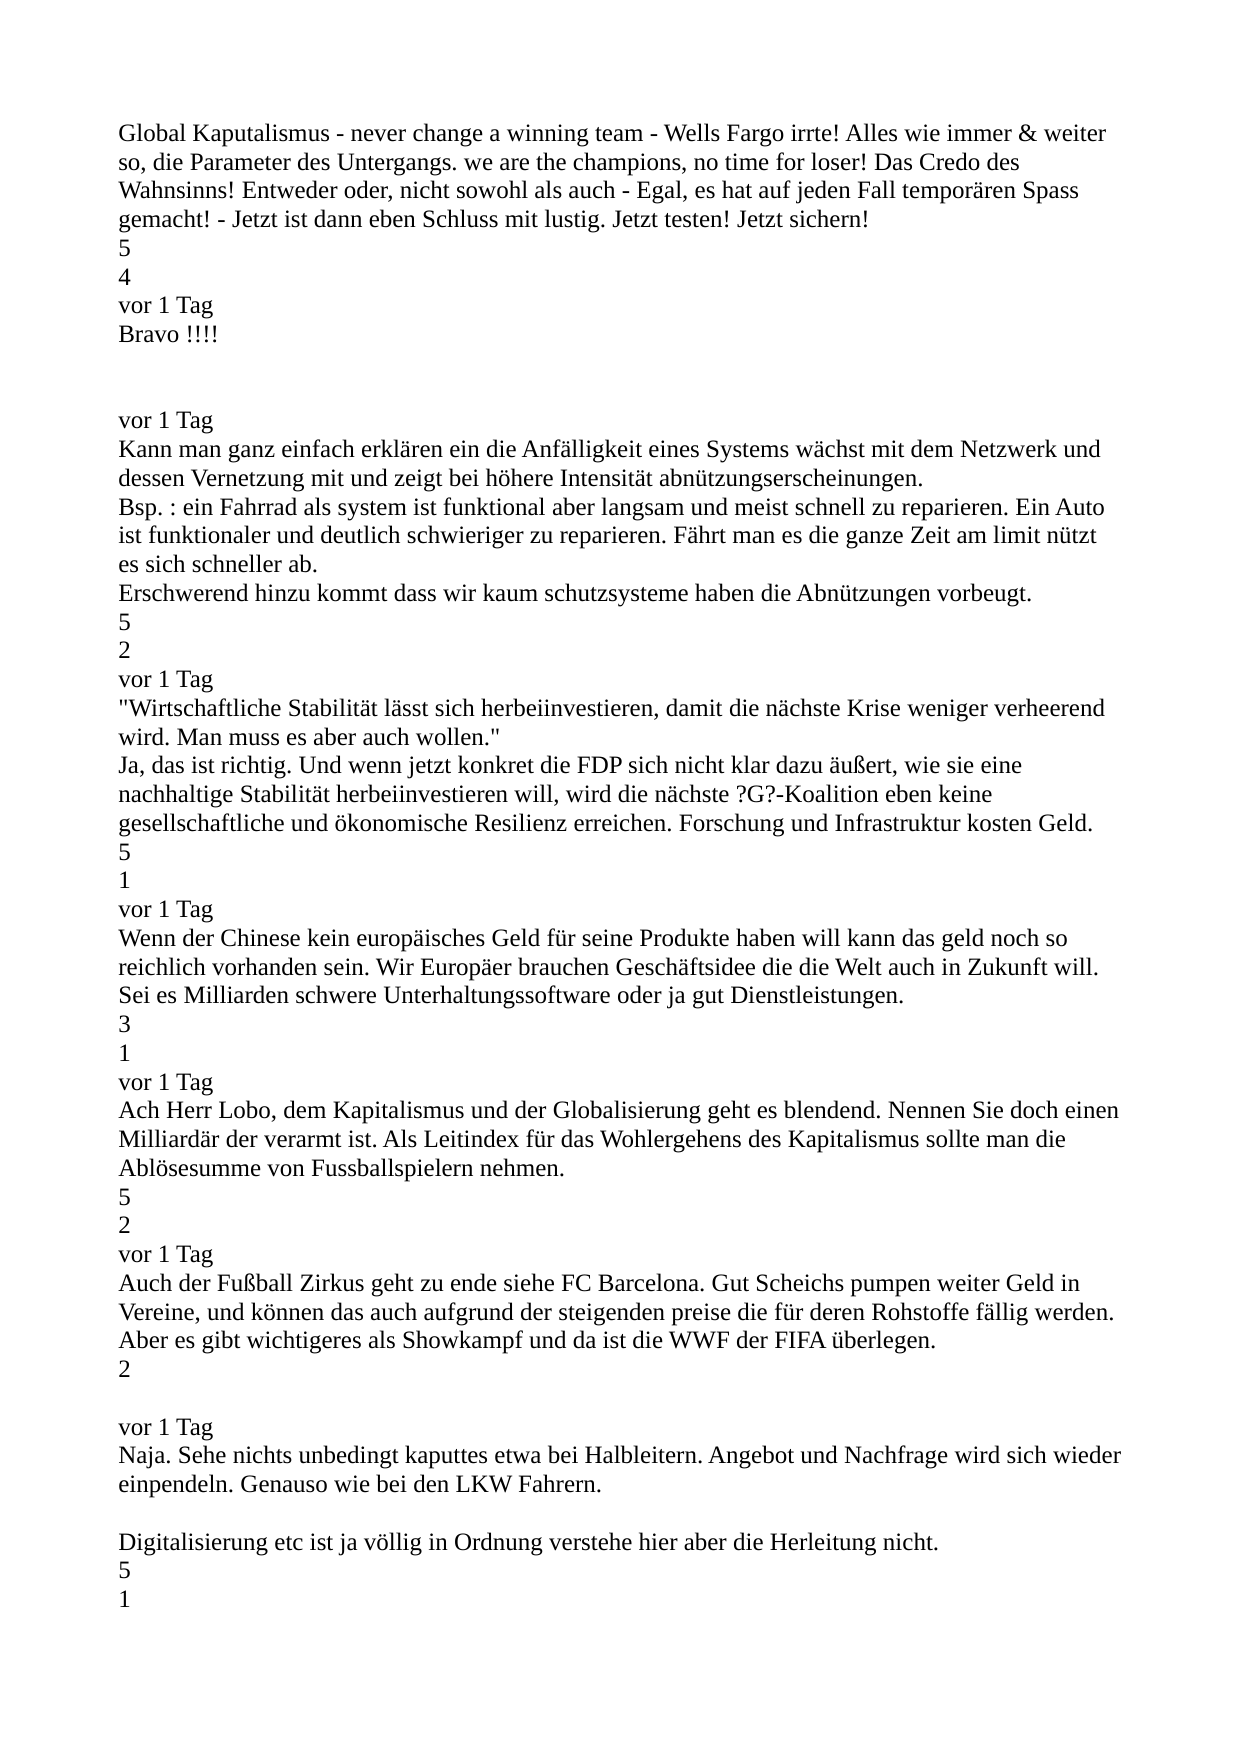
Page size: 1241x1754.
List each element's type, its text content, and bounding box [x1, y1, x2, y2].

text vor 1 Tag [118, 1412, 1122, 1441]
text vor 1 Tag [118, 1239, 1122, 1268]
text 2 [118, 636, 1122, 664]
text Ja, das ist richtig. Und wenn jetzt konkret die FDP sich nicht klar dazu äußert, wie sie eine nachhaltige Stabilität herbeiinvestieren will, wird die nächste ?G?-Koalition eben keine gesellschaftliche und ökonomische Resilienz erreichen. Forschung und Infrastruktur kosten Geld. [118, 751, 1122, 837]
text Wenn der Chinese kein europäisches Geld für seine Produkte haben will kann das geld noch so reichlich vorhanden sein. Wir Europäer brauchen Geschäftsidee die die Welt auch in Zukunft will. Sei es Milliarden schwere Unterhaltungssoftware oder ja gut Dienstleistungen. [118, 923, 1122, 1009]
text 1 [118, 866, 1122, 894]
text vor 1 Tag [118, 894, 1122, 923]
text vor 1 Tag [118, 406, 1122, 434]
text Global Kaputalismus - never change a winning team - Wells Fargo irrte! Alles wie immer & weiter so, die Parameter des Untergangs. we are the champions, no time for loser! Das Credo des Wahnsinns! Entweder oder, nicht sowohl als auch - Egal, es hat auf jeden Fall temporären Spass gemacht! - Jetzt ist dann eben Schluss mit lustig. Jetzt testen! Jetzt sichern! [118, 118, 1122, 233]
text vor 1 Tag [118, 291, 1122, 319]
text Kann man ganz einfach erklären ein die Anfälligkeit eines Systems wächst mit dem Netzwerk und dessen Vernetzung mit und zeigt bei höhere Intensität abnützungserscheinungen. [118, 434, 1122, 492]
text 5 [118, 233, 1122, 262]
text 1 [118, 1584, 1122, 1613]
text 2 [118, 1211, 1122, 1239]
text Digitalisierung etc ist ja völlig in Ordnung verstehe hier aber die Herleitung nicht. [118, 1527, 1122, 1556]
text 5 [118, 1556, 1122, 1584]
text 1 [118, 1038, 1122, 1067]
text 4 [118, 262, 1122, 291]
text Naja. Sehe nichts unbedingt kaputtes etwa bei Halbleitern. Angebot und Nachfrage wird sich wieder einpendeln. Genauso wie bei den LKW Fahrern. [118, 1441, 1122, 1498]
text 5 [118, 837, 1122, 866]
text Erschwerend hinzu kommt dass wir kaum schutzsysteme haben die Abnützungen vorbeugt. [118, 578, 1122, 607]
text "Wirtschaftliche Stabilität lässt sich herbeiinvestieren, damit die nächste Krise weniger verheerend wird. Man muss es aber auch wollen." [118, 693, 1122, 751]
text 5 [118, 607, 1122, 636]
text 5 [118, 1182, 1122, 1211]
text 2 [118, 1354, 1122, 1383]
text Bsp. : ein Fahrrad als system ist funktional aber langsam und meist schnell zu reparieren. Ein Auto ist funktionaler und deutlich schwieriger zu reparieren. Fährt man es die ganze Zeit am limit nützt es sich schneller ab. [118, 492, 1122, 578]
text vor 1 Tag [118, 664, 1122, 693]
text 3 [118, 1009, 1122, 1038]
text Ach Herr Lobo, dem Kapitalismus und der Globalisierung geht es blendend. Nennen Sie doch einen Milliardär der verarmt ist. Als Leitindex für das Wohlergehens des Kapitalismus sollte man die Ablösesumme von Fussballspielern nehmen. [118, 1096, 1122, 1182]
text Bravo !!!! [118, 319, 1122, 348]
text vor 1 Tag [118, 1067, 1122, 1096]
text Auch der Fußball Zirkus geht zu ende siehe FC Barcelona. Gut Scheichs pumpen weiter Geld in Vereine, und können das auch aufgrund der steigenden preise die für deren Rohstoffe fällig werden. Aber es gibt wichtigeres als Showkampf und da ist die WWF der FIFA überlegen. [118, 1268, 1122, 1354]
